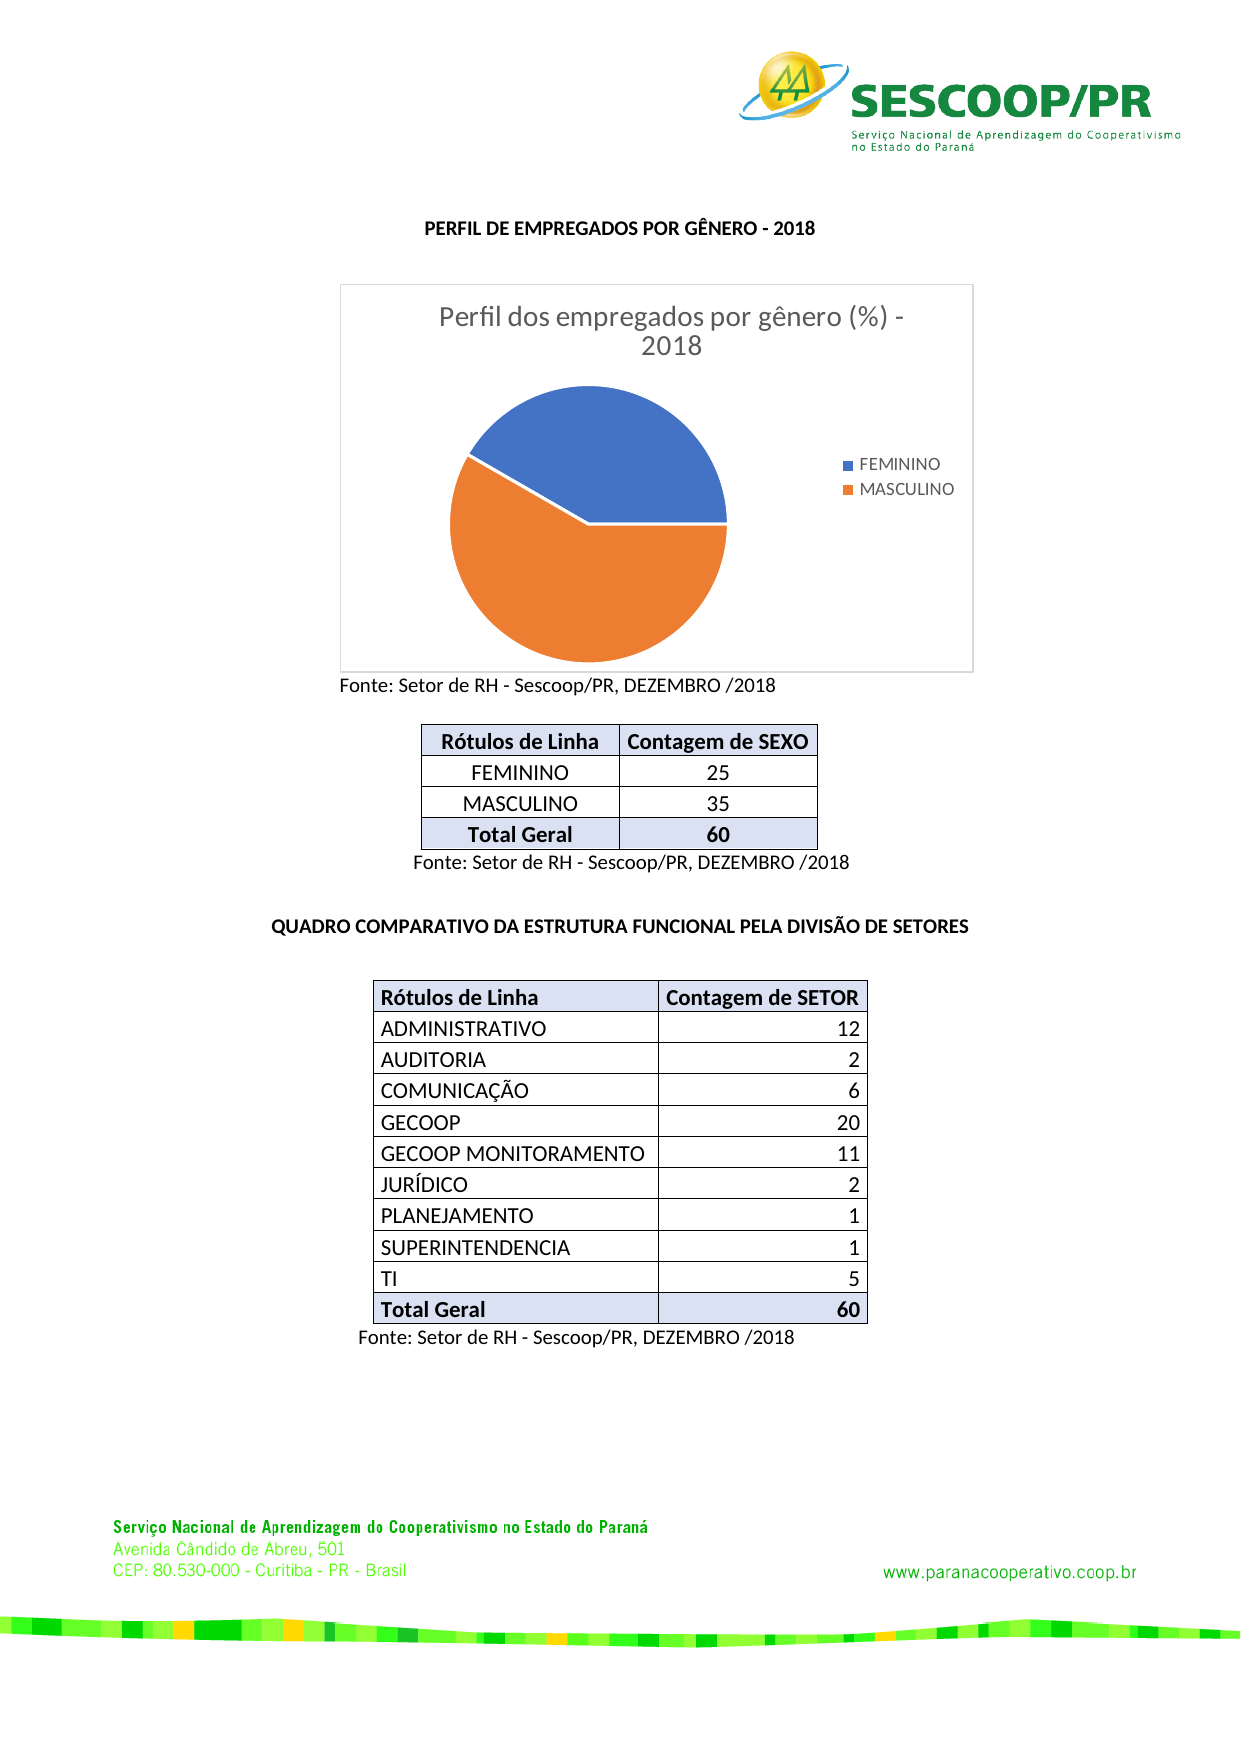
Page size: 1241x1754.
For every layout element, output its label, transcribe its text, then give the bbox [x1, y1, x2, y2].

text PERFIL DE EMPREGADOS POR GÊNERO - 2018 [118, 215, 1122, 241]
table_cell PLANEJAMENTO [374, 1199, 658, 1229]
text Fonte: Setor de RH - Sescoop/PR, DEZEMBRO /2018 [339, 849, 1122, 875]
table_cell 60 [620, 818, 817, 848]
table_cell FEMININO [422, 756, 619, 786]
table_cell 20 [659, 1106, 867, 1136]
table_cell 60 [659, 1293, 867, 1323]
table_cell 12 [659, 1012, 867, 1042]
table_cell 5 [659, 1262, 867, 1292]
table_cell Total Geral [422, 818, 619, 848]
table_header Contagem de SEXO [620, 725, 817, 755]
table_header Rótulos de Linha [422, 725, 619, 755]
table_header Contagem de SETOR [659, 981, 867, 1011]
text Fonte: Setor de RH - Sescoop/PR, DEZEMBRO /2018 [339, 673, 1122, 698]
table_cell 2 [659, 1168, 867, 1198]
table_cell JURÍDICO [374, 1168, 658, 1198]
table_cell MASCULINO [422, 787, 619, 817]
table_cell ADMINISTRATIVO [374, 1012, 658, 1042]
text Fonte: Setor de RH - Sescoop/PR, DEZEMBRO /2018 [266, 1324, 1122, 1350]
table_cell 6 [659, 1074, 867, 1104]
text QUADRO COMPARATIVO DA ESTRUTURA FUNCIONAL PELA DIVISÃO DE SETORES [118, 913, 1122, 938]
table_cell TI [374, 1262, 658, 1292]
table_cell AUDITORIA [374, 1043, 658, 1073]
table_cell 1 [659, 1199, 867, 1229]
table_cell 1 [659, 1231, 867, 1261]
table_header Rótulos de Linha [374, 981, 658, 1011]
table_cell 11 [659, 1137, 867, 1167]
table_cell 35 [620, 787, 817, 817]
table_cell Total Geral [374, 1293, 658, 1323]
table_cell COMUNICAÇÃO [374, 1074, 658, 1104]
table_cell GECOOP [374, 1106, 658, 1136]
table_cell 25 [620, 756, 817, 786]
table_cell 2 [659, 1043, 867, 1073]
table_cell SUPERINTENDENCIA [374, 1231, 658, 1261]
table_cell GECOOP MONITORAMENTO [374, 1137, 658, 1167]
